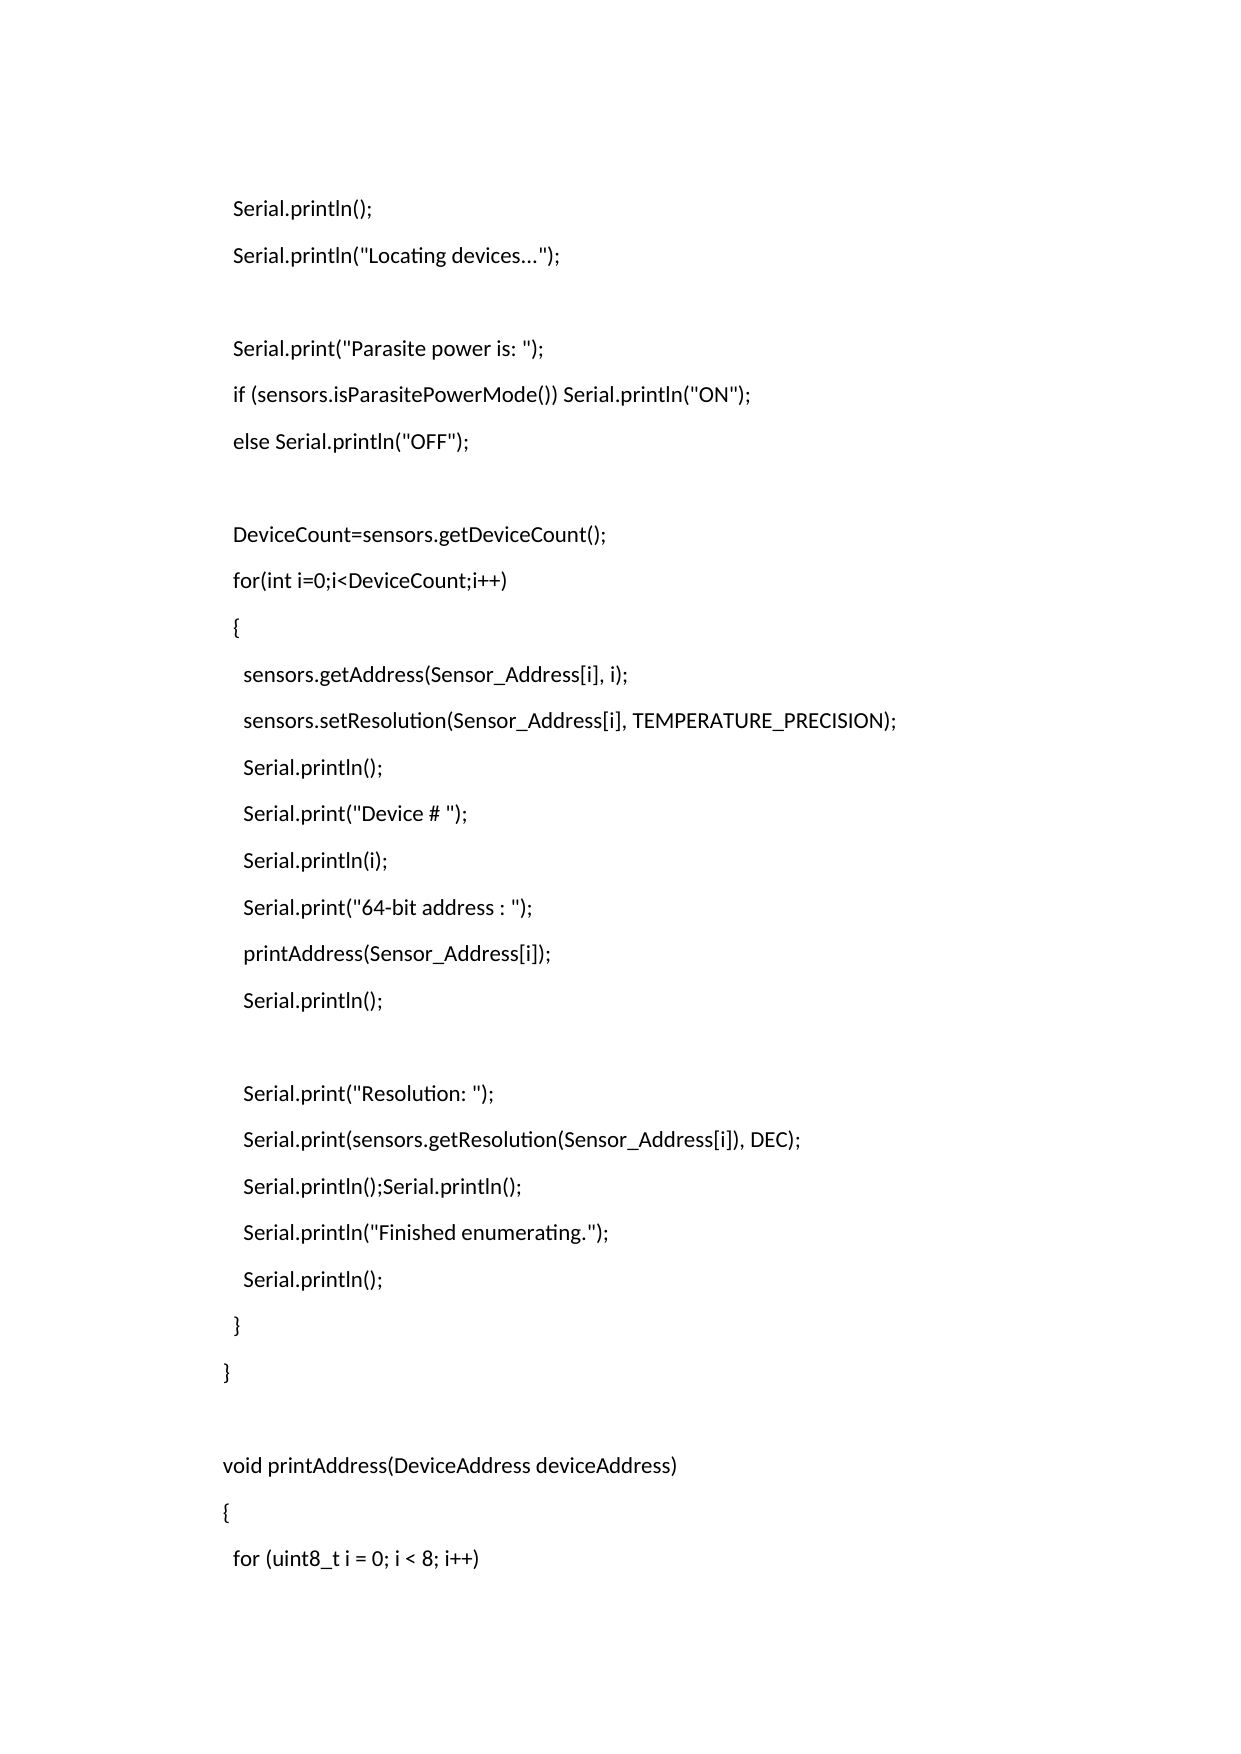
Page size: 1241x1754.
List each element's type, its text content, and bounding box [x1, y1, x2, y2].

list sensors.setResolution(Sensor_Address[i], TEMPERATURE_PRECISION); [223, 706, 1093, 734]
list Serial.print(sensors.getResolution(Sensor_Address[i]), DEC); [223, 1125, 1093, 1153]
list Serial.print("Parasite power is: "); [223, 334, 1093, 362]
list Serial.println(); [223, 1265, 1093, 1293]
list Serial.println(); [223, 194, 1093, 222]
list for (uint8_t i = 0; i < 8; i++) [223, 1544, 1093, 1572]
list Serial.println(); [223, 986, 1093, 1014]
list for(int i=0;i<DeviceCount;i++) [223, 567, 1093, 595]
list Serial.print("Device # "); [223, 799, 1093, 827]
list Serial.println(); [223, 753, 1093, 781]
list DeviceCount=sensors.getDeviceCount(); [223, 520, 1093, 548]
list sensors.getAddress(Sensor_Address[i], i); [223, 660, 1093, 688]
list Serial.println("Locating devices..."); [223, 241, 1093, 269]
list Serial.println(i); [223, 846, 1093, 874]
list Serial.println("Finished enumerating."); [223, 1218, 1093, 1247]
list Serial.print("Resolution: "); [223, 1079, 1093, 1107]
list Serial.println();Serial.println(); [223, 1172, 1093, 1200]
list { [223, 1498, 1093, 1526]
list printAddress(Sensor_Address[i]); [223, 939, 1093, 967]
list { [223, 613, 1093, 641]
list if (sensors.isParasitePowerMode()) Serial.println("ON"); [223, 380, 1093, 408]
list Serial.print("64-bit address : "); [223, 893, 1093, 921]
list } [223, 1358, 1093, 1386]
list void printAddress(DeviceAddress deviceAddress) [223, 1451, 1093, 1479]
list } [223, 1312, 1093, 1340]
list else Serial.println("OFF"); [223, 427, 1093, 455]
